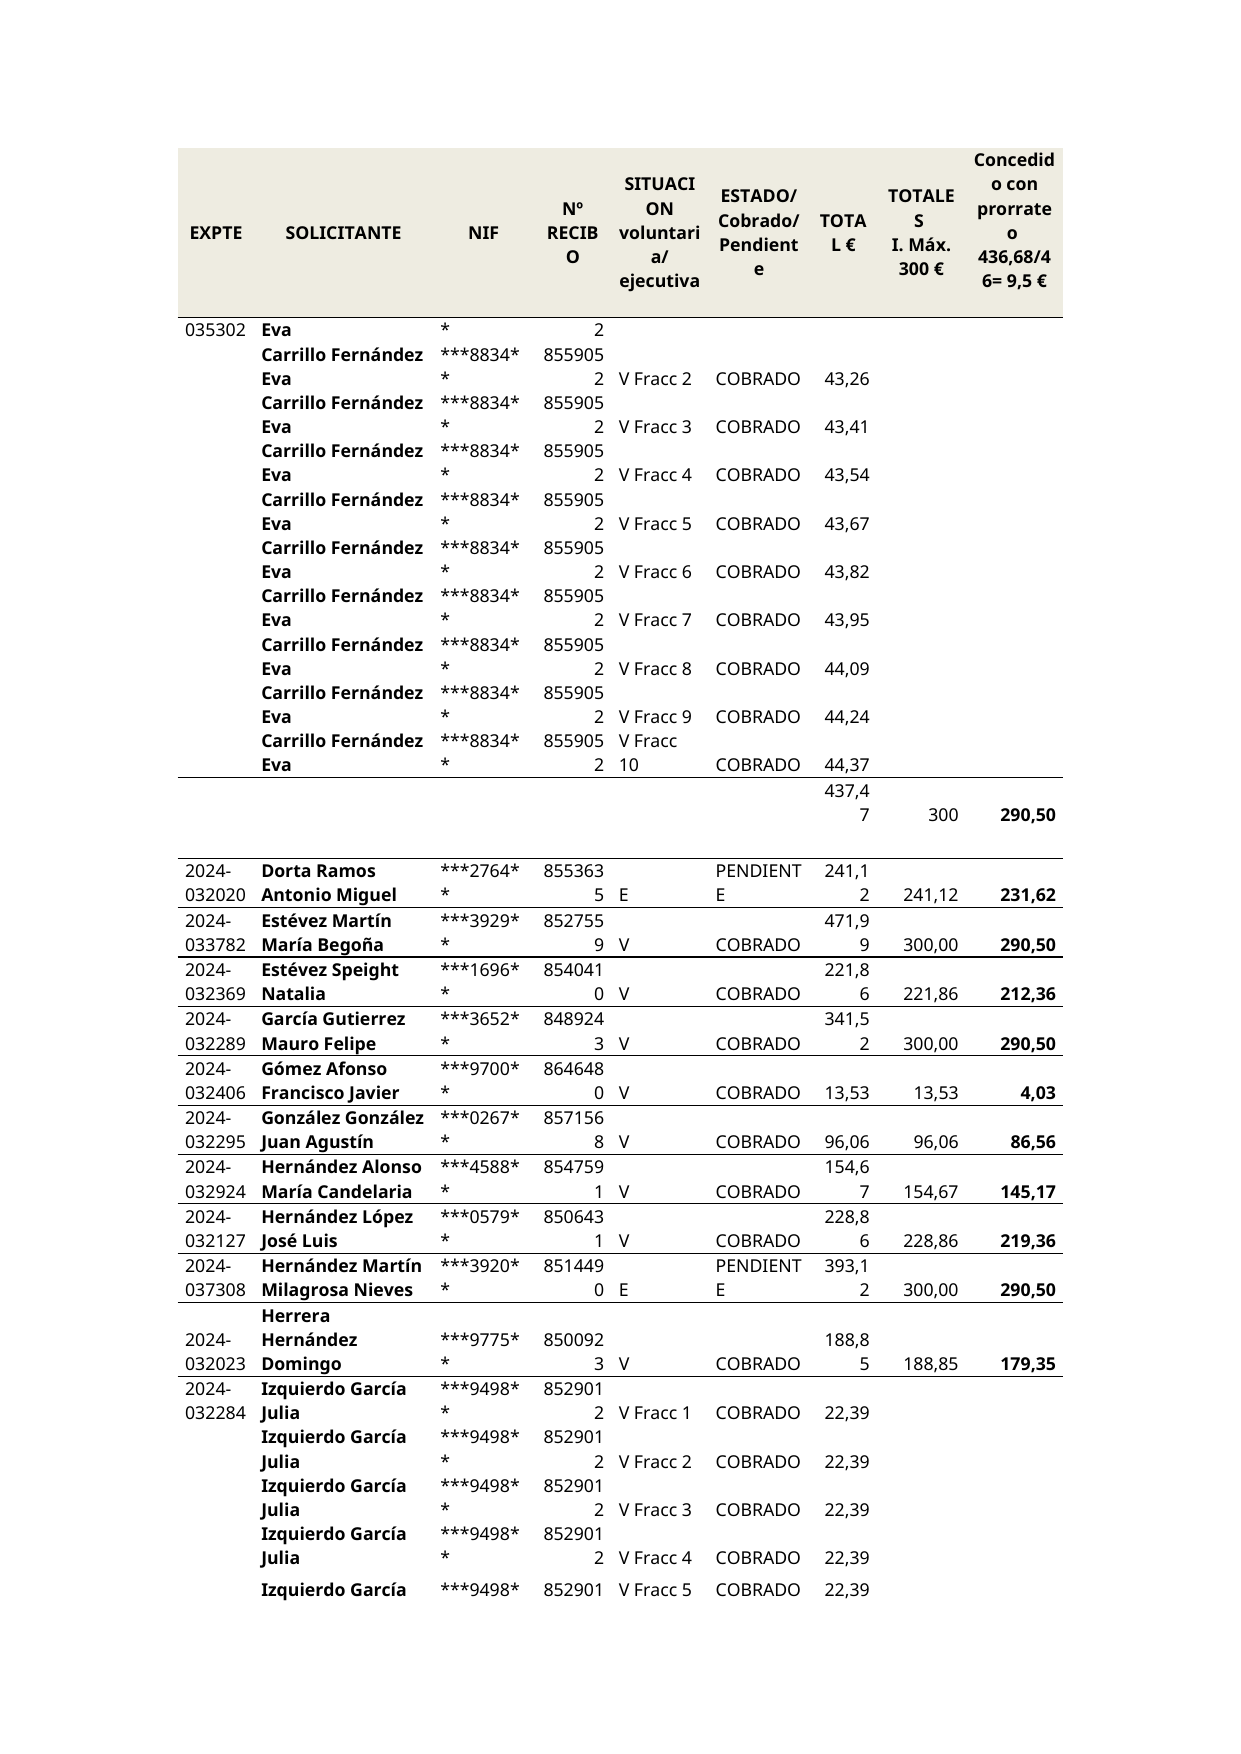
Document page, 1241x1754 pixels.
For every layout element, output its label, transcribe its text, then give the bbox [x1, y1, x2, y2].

table_cell ***0267** [433, 1106, 534, 1154]
table_cell 4,03 [966, 1056, 1063, 1104]
table_cell V [611, 1007, 708, 1055]
table_cell V Fracc 4 [611, 439, 708, 487]
table_cell 43,67 [809, 487, 877, 535]
table_cell Carrillo Fernández Eva [254, 680, 433, 729]
table_cell ***8834** [433, 584, 534, 632]
table_cell COBRADO [708, 1377, 809, 1425]
table_cell V [611, 1106, 708, 1154]
table_cell [708, 778, 809, 826]
table_cell 22,39 [809, 1473, 877, 1522]
table_cell V [611, 908, 708, 956]
table_cell ***4588** [433, 1155, 534, 1203]
table_cell [877, 680, 966, 729]
table_cell V Fracc 3 [611, 390, 708, 439]
table_cell Carrillo Fernández Eva [254, 729, 433, 777]
table_cell E [611, 1254, 708, 1302]
table_cell COBRADO [708, 632, 809, 680]
table_cell 228,86 [809, 1204, 877, 1253]
table_cell 2024-032023 [178, 1303, 254, 1376]
table_cell 8559052 [534, 680, 611, 729]
table_cell V Fracc 1 [611, 1377, 708, 1425]
table_cell 300 [877, 778, 966, 826]
table_cell COBRADO [708, 439, 809, 487]
table_cell [178, 680, 254, 729]
table_cell [877, 1522, 966, 1570]
table_cell 219,36 [966, 1204, 1063, 1253]
table_cell ***8834** [433, 487, 534, 535]
table_cell Hernández Alonso María Candelaria [254, 1155, 433, 1203]
table_cell 2024-032020 [178, 859, 254, 907]
table_cell [809, 826, 877, 858]
table_header TOTALES I. Máx. 300 € [877, 148, 966, 317]
table_cell [534, 778, 611, 826]
table_cell ***8834** [433, 439, 534, 487]
table_cell V Fracc 8 [611, 632, 708, 680]
table_cell [877, 1570, 966, 1601]
table_cell [877, 318, 966, 342]
table_cell [966, 680, 1063, 729]
table_cell [178, 729, 254, 777]
table_cell Hernández López José Luis [254, 1204, 433, 1253]
table_header SOLICITANTE [254, 148, 433, 317]
table_cell COBRADO [708, 1303, 809, 1376]
table_cell 8553635 [534, 859, 611, 907]
table_cell 2 [534, 318, 611, 342]
table_cell E [611, 859, 708, 907]
table_cell 43,41 [809, 390, 877, 439]
table_cell V Fracc 6 [611, 535, 708, 584]
table_cell 96,06 [809, 1106, 877, 1154]
table_cell [708, 826, 809, 858]
table_cell [966, 439, 1063, 487]
table_cell Carrillo Fernández Eva [254, 584, 433, 632]
table_cell COBRADO [708, 680, 809, 729]
table_cell COBRADO [708, 1106, 809, 1154]
table_cell [178, 342, 254, 390]
table_cell Izquierdo García Julia [254, 1522, 433, 1570]
table_cell COBRADO [708, 342, 809, 390]
table_cell 241,12 [877, 859, 966, 907]
table_cell 228,86 [877, 1204, 966, 1253]
table_cell [178, 1473, 254, 1522]
table_cell 22,39 [809, 1570, 877, 1601]
table_cell Izquierdo García [254, 1570, 433, 1601]
table_cell ***1696** [433, 958, 534, 1006]
table_cell 300,00 [877, 1007, 966, 1055]
table_cell COBRADO [708, 584, 809, 632]
table_cell PENDIENTE [708, 1254, 809, 1302]
table_cell V [611, 958, 708, 1006]
table_cell [809, 318, 877, 342]
table_cell [708, 318, 809, 342]
table_cell 437,47 [809, 778, 877, 826]
table_cell Carrillo Fernández Eva [254, 439, 433, 487]
table_cell [877, 535, 966, 584]
table_cell 2024-032284 [178, 1377, 254, 1425]
table_cell 471,99 [809, 908, 877, 956]
table_cell [178, 1522, 254, 1570]
table_cell [178, 1425, 254, 1473]
table_cell [877, 729, 966, 777]
table_cell 2024-032295 [178, 1106, 254, 1154]
table_cell [178, 584, 254, 632]
table_cell ***8834** [433, 680, 534, 729]
table_cell COBRADO [708, 1425, 809, 1473]
table_cell 188,85 [809, 1303, 877, 1376]
table_cell [877, 439, 966, 487]
table_cell [877, 826, 966, 858]
table_cell [877, 1425, 966, 1473]
table_cell 2024-032406 [178, 1056, 254, 1104]
table_cell [966, 318, 1063, 342]
table_cell 154,67 [809, 1155, 877, 1203]
table_cell 96,06 [877, 1106, 966, 1154]
table_cell ***2764** [433, 859, 534, 907]
table_cell V Fracc 7 [611, 584, 708, 632]
table_cell Carrillo Fernández Eva [254, 535, 433, 584]
table_cell [966, 1377, 1063, 1425]
table_cell 22,39 [809, 1425, 877, 1473]
table_cell [877, 390, 966, 439]
table_cell [966, 729, 1063, 777]
table_cell 8527559 [534, 908, 611, 956]
table_cell COBRADO [708, 1155, 809, 1203]
table_cell ***9498** [433, 1377, 534, 1425]
table_cell [877, 1377, 966, 1425]
table_cell [877, 632, 966, 680]
table_cell [966, 1425, 1063, 1473]
table_cell 13,53 [877, 1056, 966, 1104]
table_cell 300,00 [877, 1254, 966, 1302]
table_cell [178, 439, 254, 487]
table_cell V Fracc 4 [611, 1522, 708, 1570]
table_cell 290,50 [966, 908, 1063, 956]
table_cell [178, 487, 254, 535]
table_cell Izquierdo García Julia [254, 1425, 433, 1473]
table_cell ***9775** [433, 1303, 534, 1376]
table_cell [611, 318, 708, 342]
table_cell 8506431 [534, 1204, 611, 1253]
table_cell [178, 535, 254, 584]
table_cell [966, 1522, 1063, 1570]
table_cell [433, 778, 534, 826]
table_cell 2024-032924 [178, 1155, 254, 1203]
table_cell ***9498** [433, 1425, 534, 1473]
table_cell COBRADO [708, 958, 809, 1006]
table_cell [178, 390, 254, 439]
table_cell COBRADO [708, 1056, 809, 1104]
table_cell ***8834** [433, 342, 534, 390]
table_cell ***8834** [433, 535, 534, 584]
table_cell [966, 584, 1063, 632]
table_cell [178, 778, 254, 826]
table_cell [877, 342, 966, 390]
table_cell Carrillo Fernández Eva [254, 342, 433, 390]
table_cell 8500923 [534, 1303, 611, 1376]
table_cell 393,12 [809, 1254, 877, 1302]
table_cell V Fracc 2 [611, 342, 708, 390]
table_cell 8646480 [534, 1056, 611, 1104]
table_cell 8559052 [534, 632, 611, 680]
table_cell [966, 487, 1063, 535]
table_cell 8489243 [534, 1007, 611, 1055]
table_cell 44,09 [809, 632, 877, 680]
table_cell V Fracc 2 [611, 1425, 708, 1473]
table_cell 212,36 [966, 958, 1063, 1006]
table_cell 43,82 [809, 535, 877, 584]
table_header Concedido con prorrateo 436,68/46= 9,5 € [966, 148, 1063, 317]
table_cell V [611, 1056, 708, 1104]
table_cell 43,95 [809, 584, 877, 632]
table_cell [966, 1570, 1063, 1601]
table_cell V Fracc 3 [611, 1473, 708, 1522]
table_cell Estévez Speight Natalia [254, 958, 433, 1006]
table_cell [966, 390, 1063, 439]
table_cell V Fracc 10 [611, 729, 708, 777]
table_cell [178, 1570, 254, 1601]
table_cell COBRADO [708, 535, 809, 584]
table_cell * [433, 318, 534, 342]
table_cell 341,52 [809, 1007, 877, 1055]
table_header Nº RECIBO [534, 148, 611, 317]
table_cell 221,86 [809, 958, 877, 1006]
table_cell ***9700** [433, 1056, 534, 1104]
table_cell V [611, 1303, 708, 1376]
table_cell [966, 826, 1063, 858]
table_cell [433, 826, 534, 858]
table_cell ***9498** [433, 1522, 534, 1570]
table_cell [611, 826, 708, 858]
table_cell ***3929** [433, 908, 534, 956]
table_cell COBRADO [708, 1570, 809, 1601]
table_cell PENDIENTE [708, 859, 809, 907]
table_cell 852901 [534, 1570, 611, 1601]
table_cell V [611, 1204, 708, 1253]
table_cell Hernández Martín Milagrosa Nieves [254, 1254, 433, 1302]
table_cell 2024-032127 [178, 1204, 254, 1253]
table_header NIF [433, 148, 534, 317]
table_cell ***8834** [433, 632, 534, 680]
table_cell Carrillo Fernández Eva [254, 390, 433, 439]
table_cell 2024-033782 [178, 908, 254, 956]
table_cell Carrillo Fernández Eva [254, 487, 433, 535]
table_cell 8559052 [534, 390, 611, 439]
table_cell V Fracc 5 [611, 487, 708, 535]
table_cell ***3920** [433, 1254, 534, 1302]
table_cell 188,85 [877, 1303, 966, 1376]
table_cell 8529012 [534, 1473, 611, 1522]
table_cell Eva [254, 318, 433, 342]
table_cell 44,37 [809, 729, 877, 777]
table_cell ***0579** [433, 1204, 534, 1253]
table_cell 290,50 [966, 778, 1063, 826]
table_cell 22,39 [809, 1377, 877, 1425]
table_cell 290,50 [966, 1254, 1063, 1302]
table_cell [178, 632, 254, 680]
table_cell [966, 342, 1063, 390]
table_cell 8547591 [534, 1155, 611, 1203]
table_header ESTADO/ Cobrado/ Pendiente [708, 148, 809, 317]
table_cell COBRADO [708, 1473, 809, 1522]
table_cell 8559052 [534, 729, 611, 777]
table_cell Izquierdo García Julia [254, 1473, 433, 1522]
table_header EXPTE [178, 148, 254, 317]
table_cell 8529012 [534, 1425, 611, 1473]
table_cell V Fracc 5 [611, 1570, 708, 1601]
table_header TOTAL € [809, 148, 877, 317]
table_cell Izquierdo García Julia [254, 1377, 433, 1425]
table_cell 43,26 [809, 342, 877, 390]
table_cell V Fracc 9 [611, 680, 708, 729]
table_cell 8559052 [534, 584, 611, 632]
table_cell [877, 584, 966, 632]
table_cell 22,39 [809, 1522, 877, 1570]
table_cell 145,17 [966, 1155, 1063, 1203]
table_cell ***8834** [433, 729, 534, 777]
table_cell 221,86 [877, 958, 966, 1006]
table_cell 2024-037308 [178, 1254, 254, 1302]
table_cell [178, 826, 254, 858]
table_cell [877, 1473, 966, 1522]
table_cell 13,53 [809, 1056, 877, 1104]
table_cell COBRADO [708, 729, 809, 777]
table_cell Dorta Ramos Antonio Miguel [254, 859, 433, 907]
table_cell [966, 632, 1063, 680]
table_cell ***3652** [433, 1007, 534, 1055]
table_cell 44,24 [809, 680, 877, 729]
table_cell 8559052 [534, 487, 611, 535]
table_cell 8559052 [534, 439, 611, 487]
table_cell COBRADO [708, 487, 809, 535]
table_cell ***8834** [433, 390, 534, 439]
table_cell 8571568 [534, 1106, 611, 1154]
table_cell 179,35 [966, 1303, 1063, 1376]
table_cell ***9498** [433, 1473, 534, 1522]
table_cell 43,54 [809, 439, 877, 487]
table_cell 8529012 [534, 1377, 611, 1425]
table_cell [966, 1473, 1063, 1522]
table_cell Carrillo Fernández Eva [254, 632, 433, 680]
table_cell Estévez Martín María Begoña [254, 908, 433, 956]
table_cell COBRADO [708, 1522, 809, 1570]
table_cell 8559052 [534, 535, 611, 584]
table_cell 241,12 [809, 859, 877, 907]
table_cell 231,62 [966, 859, 1063, 907]
table_cell 300,00 [877, 908, 966, 956]
table_cell 154,67 [877, 1155, 966, 1203]
table_cell 8540410 [534, 958, 611, 1006]
table_cell COBRADO [708, 1007, 809, 1055]
table_cell 8529012 [534, 1522, 611, 1570]
table_cell V [611, 1155, 708, 1203]
table_cell [254, 826, 433, 858]
table_cell 290,50 [966, 1007, 1063, 1055]
table_cell 8559052 [534, 342, 611, 390]
table_cell [966, 535, 1063, 584]
table_cell 86,56 [966, 1106, 1063, 1154]
table_cell [877, 487, 966, 535]
table_cell Herrera Hernández Domingo [254, 1303, 433, 1376]
table_cell 2024-032289 [178, 1007, 254, 1055]
table_cell ***9498* [433, 1570, 534, 1601]
table_cell [254, 778, 433, 826]
table_cell [534, 826, 611, 858]
table_cell Gómez Afonso Francisco Javier [254, 1056, 433, 1104]
table_cell 2024-032369 [178, 958, 254, 1006]
table_cell García Gutierrez Mauro Felipe [254, 1007, 433, 1055]
table_cell 8514490 [534, 1254, 611, 1302]
table_cell COBRADO [708, 390, 809, 439]
table_header SITUACION voluntaria/ ejecutiva [611, 148, 708, 317]
table_cell González González Juan Agustín [254, 1106, 433, 1154]
table_cell 035302 [178, 318, 254, 342]
table_cell COBRADO [708, 908, 809, 956]
table_cell [611, 778, 708, 826]
table_cell COBRADO [708, 1204, 809, 1253]
